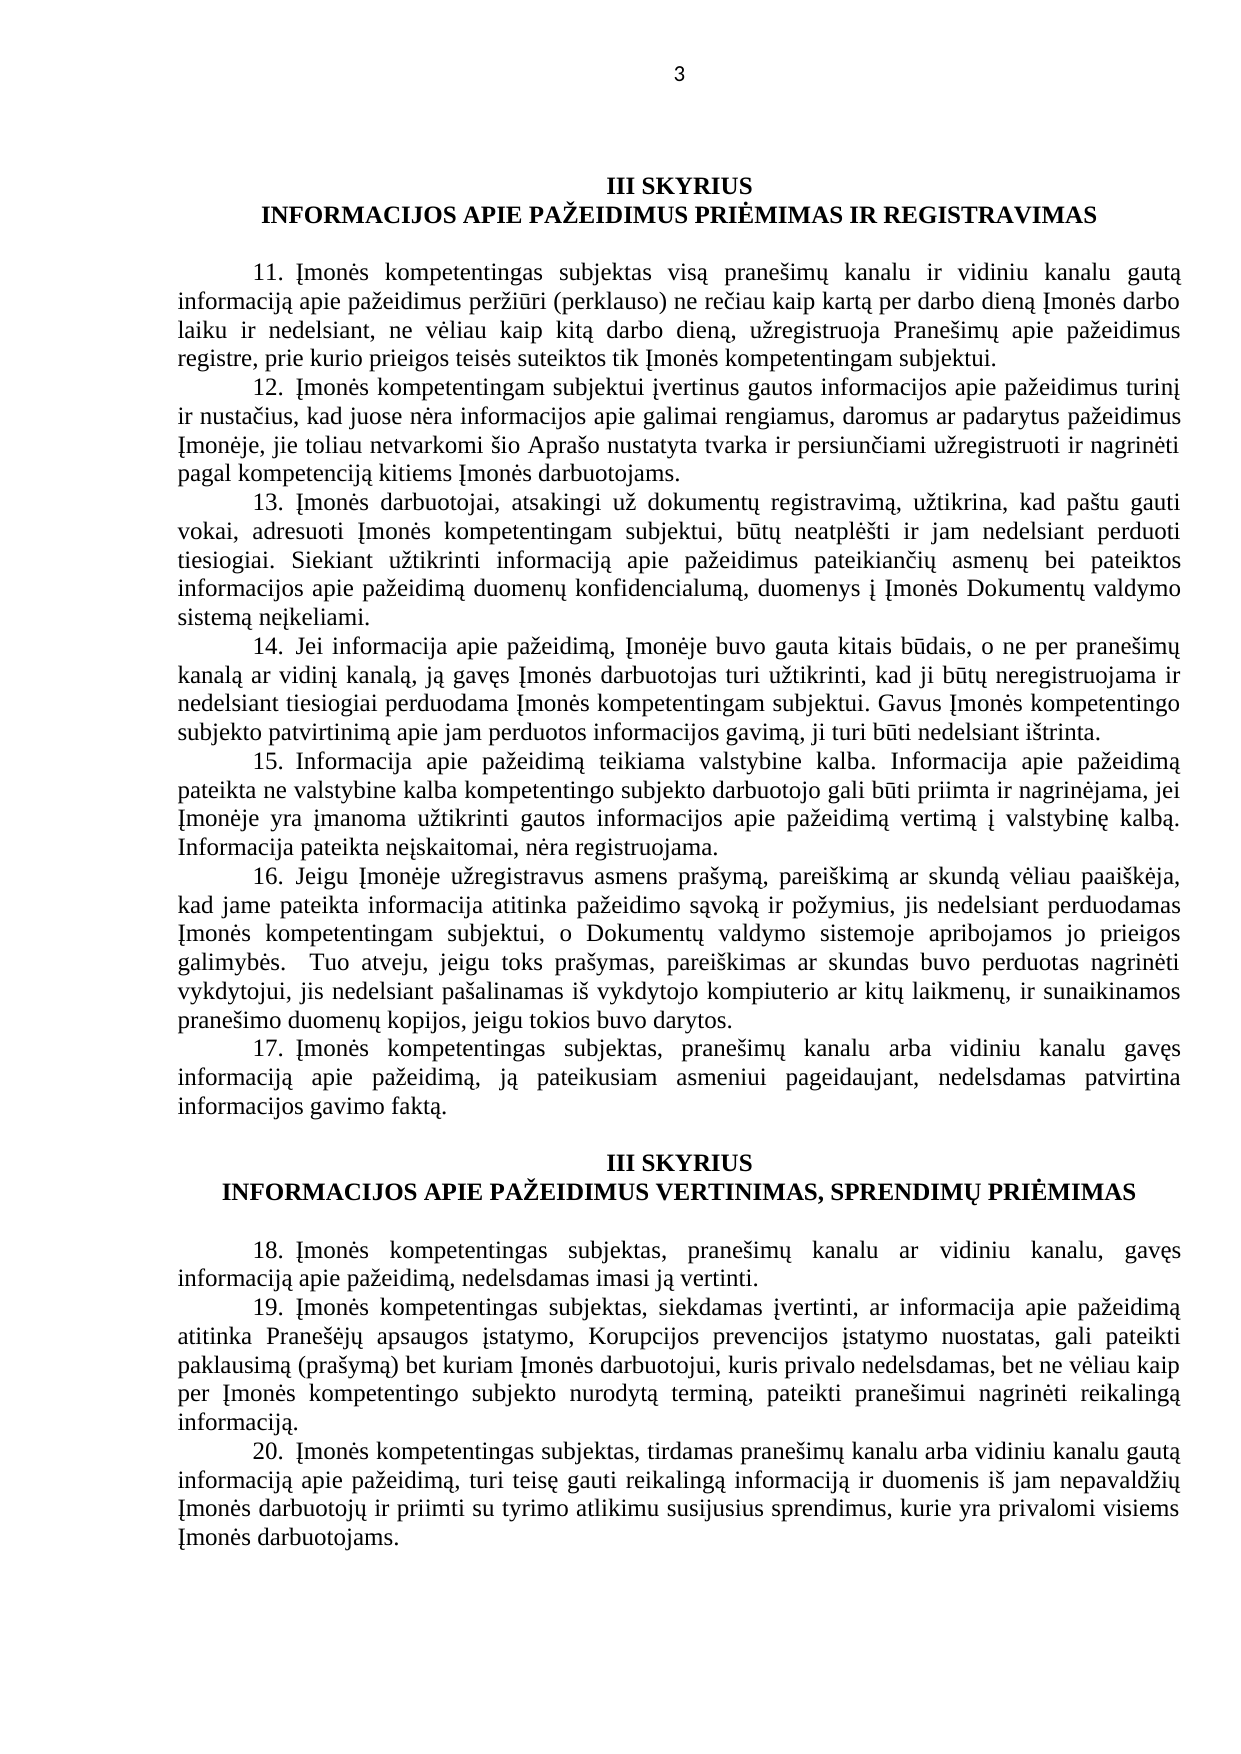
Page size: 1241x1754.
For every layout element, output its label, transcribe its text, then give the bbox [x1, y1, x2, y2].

text INFORMACIJOS APIE PAŽEIDIMUS VERTINIMAS, SPRENDIMŲ PRIĖMIMAS [177, 1177, 1181, 1206]
text 19. Įmonės kompetentingas subjektas, siekdamas įvertinti, ar informacija apie pažeidimą atitinka Pranešėjų apsaugos įstatymo, Korupcijos prevencijos įstatymo nuostatas, gali pateikti paklausimą (prašymą) bet kuriam Įmonės darbuotojui, kuris privalo nedelsdamas, bet ne vėliau kaip per Įmonės kompetentingo subjekto nurodytą terminą, pateikti pranešimui nagrinėti reikalingą informaciją. [177, 1292, 1181, 1436]
text 18. Įmonės kompetentingas subjektas, pranešimų kanalu ar vidiniu kanalu, gavęs informaciją apie pažeidimą, nedelsdamas imasi ją vertinti. [177, 1235, 1181, 1292]
text 13. Įmonės darbuotojai, atsakingi už dokumentų registravimą, užtikrina, kad paštu gauti vokai, adresuoti Įmonės kompetentingam subjektui, būtų neatplėšti ir jam nedelsiant perduoti tiesiogiai. Siekiant užtikrinti informaciją apie pažeidimus pateikiančių asmenų bei pateiktos informacijos apie pažeidimą duomenų konfidencialumą, duomenys į Įmonės Dokumentų valdymo sistemą neįkeliami. [177, 487, 1181, 631]
text 12. Įmonės kompetentingam subjektui įvertinus gautos informacijos apie pažeidimus turinį ir nustačius, kad juose nėra informacijos apie galimai rengiamus, daromus ar padarytus pažeidimus Įmonėje, jie toliau netvarkomi šio Aprašo nustatyta tvarka ir persiunčiami užregistruoti ir nagrinėti pagal kompetenciją kitiems Įmonės darbuotojams. [177, 372, 1181, 487]
text III SKYRIUS [177, 171, 1181, 200]
text 20. Įmonės kompetentingas subjektas, tirdamas pranešimų kanalu arba vidiniu kanalu gautą informaciją apie pažeidimą, turi teisę gauti reikalingą informaciją ir duomenis iš jam nepavaldžių Įmonės darbuotojų ir priimti su tyrimo atlikimu susijusius sprendimus, kurie yra privalomi visiems Įmonės darbuotojams. [177, 1436, 1181, 1551]
text 16. Jeigu Įmonėje užregistravus asmens prašymą, pareiškimą ar skundą vėliau paaiškėja, kad jame pateikta informacija atitinka pažeidimo sąvoką ir požymius, jis nedelsiant perduodamas Įmonės kompetentingam subjektui, o Dokumentų valdymo sistemoje apribojamos jo prieigos galimybės. Tuo atveju, jeigu toks prašymas, pareiškimas ar skundas buvo perduotas nagrinėti vykdytojui, jis nedelsiant pašalinamas iš vykdytojo kompiuterio ar kitų laikmenų, ir sunaikinamos pranešimo duomenų kopijos, jeigu tokios buvo darytos. [177, 861, 1181, 1033]
text 11. Įmonės kompetentingas subjektas visą pranešimų kanalu ir vidiniu kanalu gautą informaciją apie pažeidimus peržiūri (perklauso) ne rečiau kaip kartą per darbo dieną Įmonės darbo laiku ir nedelsiant, ne vėliau kaip kitą darbo dieną, užregistruoja Pranešimų apie pažeidimus registre, prie kurio prieigos teisės suteiktos tik Įmonės kompetentingam subjektui. [177, 257, 1181, 372]
text 17. Įmonės kompetentingas subjektas, pranešimų kanalu arba vidiniu kanalu gavęs informaciją apie pažeidimą, ją pateikusiam asmeniui pageidaujant, nedelsdamas patvirtina informacijos gavimo faktą. [177, 1033, 1181, 1120]
text 15. Informacija apie pažeidimą teikiama valstybine kalba. Informacija apie pažeidimą pateikta ne valstybine kalba kompetentingo subjekto darbuotojo gali būti priimta ir nagrinėjama, jei Įmonėje yra įmanoma užtikrinti gautos informacijos apie pažeidimą vertimą į valstybinę kalbą. Informacija pateikta neįskaitomai, nėra registruojama. [177, 746, 1181, 861]
text 14. Jei informacija apie pažeidimą, Įmonėje buvo gauta kitais būdais, o ne per pranešimų kanalą ar vidinį kanalą, ją gavęs Įmonės darbuotojas turi užtikrinti, kad ji būtų neregistruojama ir nedelsiant tiesiogiai perduodama Įmonės kompetentingam subjektui. Gavus Įmonės kompetentingo subjekto patvirtinimą apie jam perduotos informacijos gavimą, ji turi būti nedelsiant ištrinta. [177, 631, 1181, 746]
text INFORMACIJOS APIE PAŽEIDIMUS PRIĖMIMAS IR REGISTRAVIMAS [177, 200, 1181, 228]
text III SKYRIUS [177, 1148, 1181, 1177]
